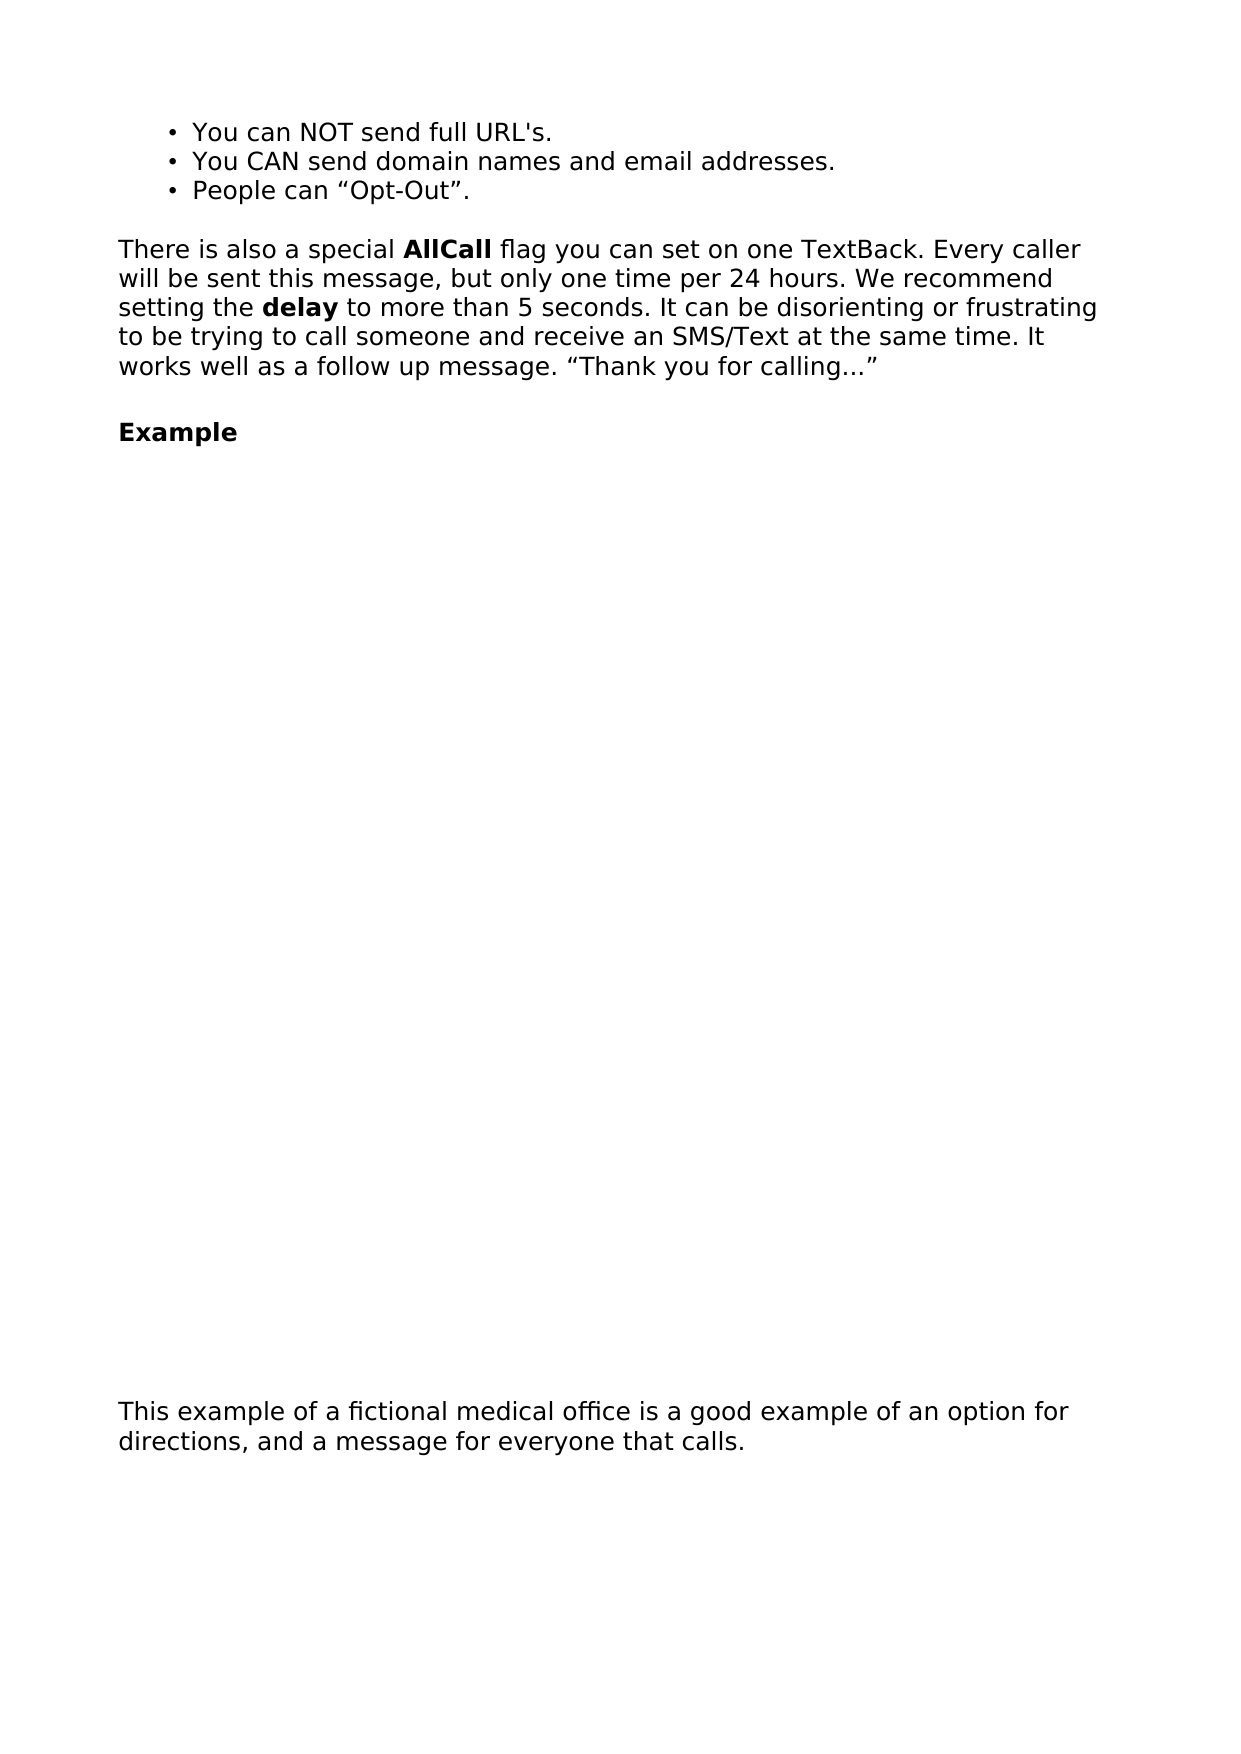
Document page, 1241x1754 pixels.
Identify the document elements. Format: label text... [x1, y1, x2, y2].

list You CAN send domain names and email addresses. [177, 147, 1122, 176]
list People can “Opt-Out”. [177, 176, 1122, 206]
list You can NOT send full URL's. [177, 118, 1122, 147]
text There is also a special AllCall flag you can set on one TextBack. Every caller will be sent this message, but only one time per 24 hours. We recommend setting the delay to more than 5 seconds. It can be disorienting or frustrating to be trying to call someone and receive an SMS/Text at the same time. It works well as a follow up message. “Thank you for calling...” [118, 235, 1122, 381]
text This example of a fictional medical office is a good example of an option for directions, and a message for everyone that calls. [118, 460, 1122, 1456]
subtitle Example [118, 418, 1122, 448]
